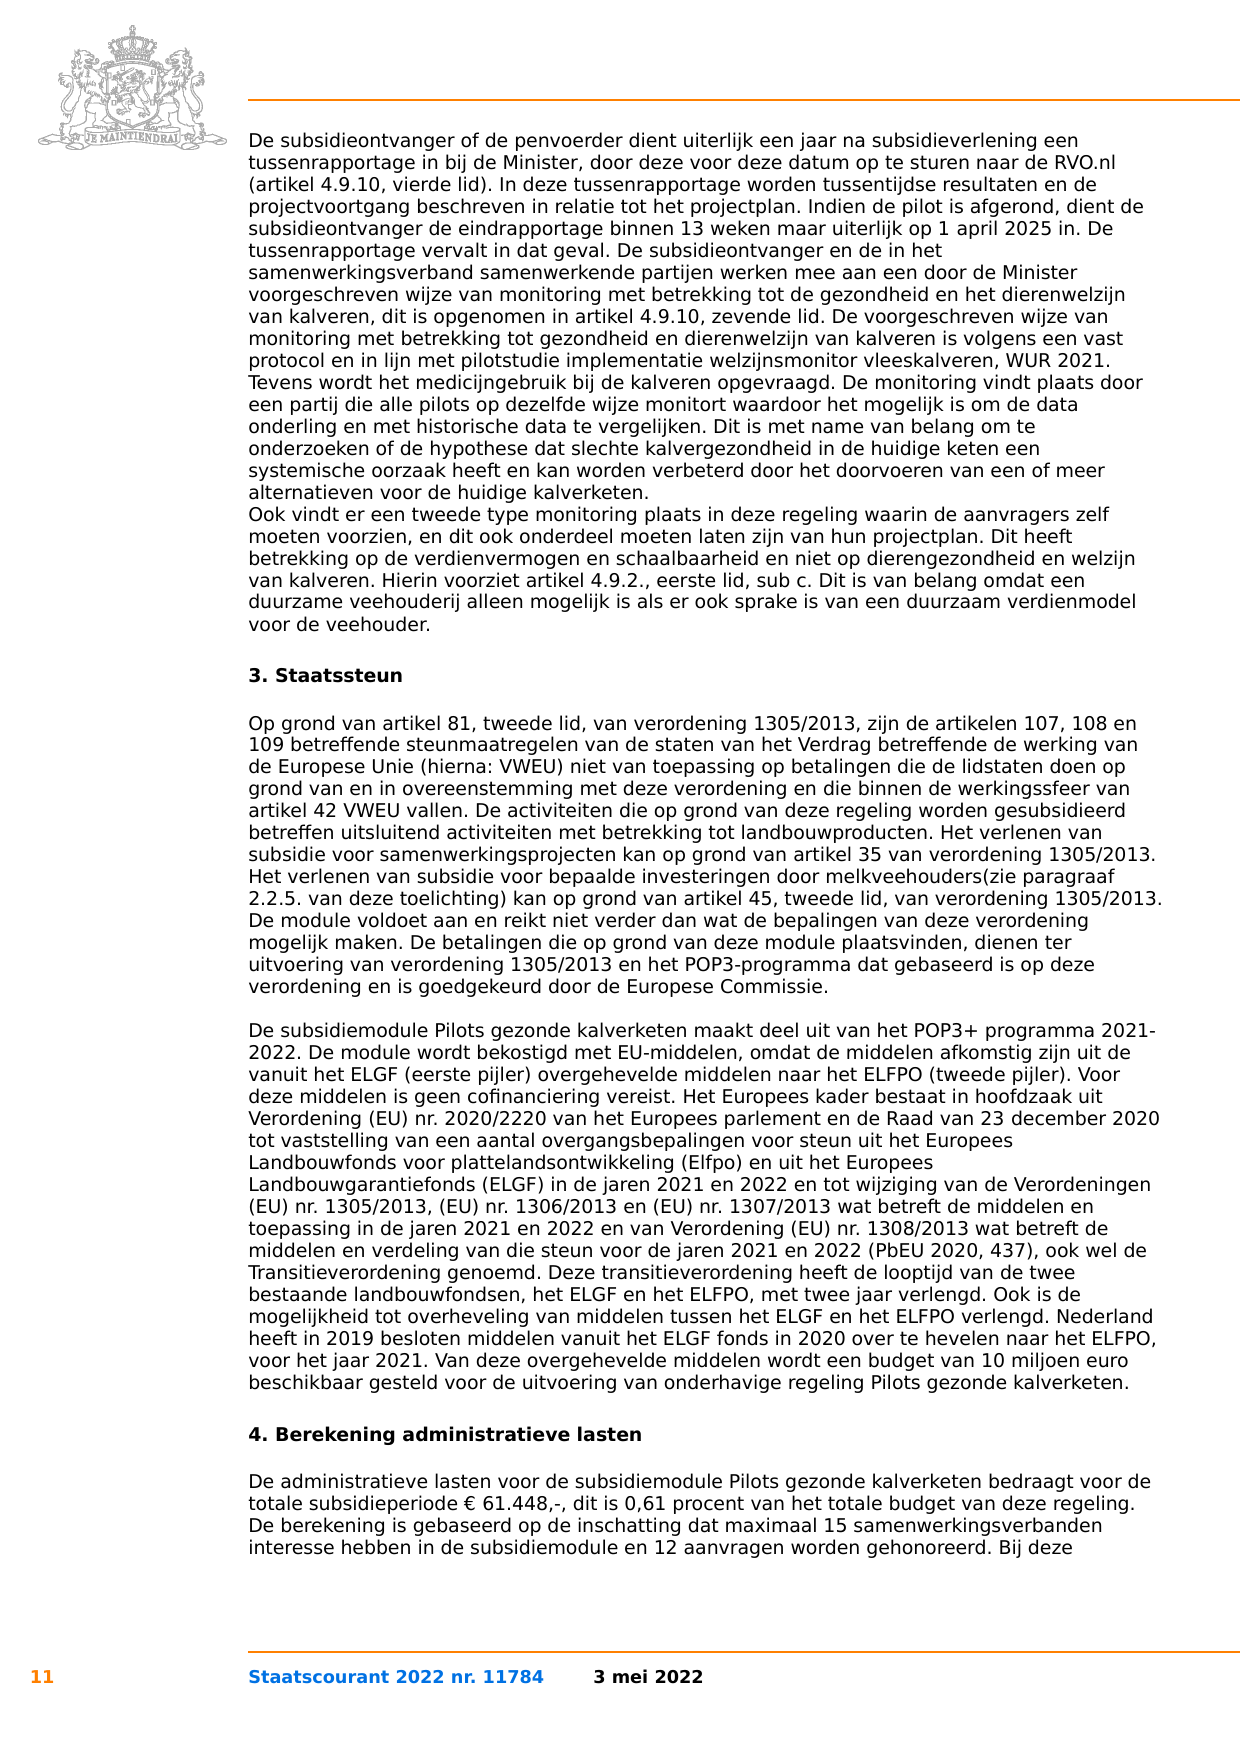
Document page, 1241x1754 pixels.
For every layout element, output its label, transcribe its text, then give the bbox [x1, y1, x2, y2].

subtitle 3. Staatssteun [248, 665, 1163, 687]
text De subsidiemodule Pilots gezonde kalverketen maakt deel uit van het POP3+ programma 2021-2022. De module wordt bekostigd met EU-middelen, omdat de middelen afkomstig zijn uit de vanuit het ELGF (eerste pijler) overgehevelde middelen naar het ELFPO (tweede pijler). Voor deze middelen is geen cofinanciering vereist. Het Europees kader bestaat in hoofdzaak uit Verordening (EU) nr. 2020/2220 van het Europees parlement en de Raad van 23 december 2020 tot vaststelling van een aantal overgangsbepalingen voor steun uit het Europees Landbouwfonds voor plattelandsontwikkeling (Elfpo) en uit het Europees Landbouwgarantiefonds (ELGF) in de jaren 2021 en 2022 en tot wijziging van de Verordeningen (EU) nr. 1305/2013, (EU) nr. 1306/2013 en (EU) nr. 1307/2013 wat betreft de middelen en toepassing in de jaren 2021 en 2022 en van Verordening (EU) nr. 1308/2013 wat betreft de middelen en verdeling van die steun voor de jaren 2021 en 2022 (PbEU 2020, 437), ook wel de Transitieverordening genoemd. Deze transitieverordening heeft de looptijd van de twee bestaande landbouwfondsen, het ELGF en het ELFPO, met twee jaar verlengd. Ook is de mogelijkheid tot overheveling van middelen tussen het ELGF en het ELFPO verlengd. Nederland heeft in 2019 besloten middelen vanuit het ELGF fonds in 2020 over te hevelen naar het ELFPO, voor het jaar 2021. Van deze overgehevelde middelen wordt een budget van 10 miljoen euro beschikbaar gesteld voor de uitvoering van onderhavige regeling Pilots gezonde kalverketen. [248, 1020, 1163, 1394]
text De administratieve lasten voor de subsidiemodule Pilots gezonde kalverketen bedraagt voor de totale subsidieperiode € 61.448,-, dit is 0,61 procent van het totale budget van deze regeling. De berekening is gebaseerd op de inschatting dat maximaal 15 samenwerkingsverbanden interesse hebben in de subsidiemodule en 12 aanvragen worden gehonoreerd. Bij deze [248, 1471, 1163, 1558]
picture [38, 25, 227, 150]
subtitle 4. Berekening administratieve lasten [248, 1424, 1163, 1446]
text Op grond van artikel 81, tweede lid, van verordening 1305/2013, zijn de artikelen 107, 108 en 109 betreffende steunmaatregelen van de staten van het Verdrag betreffende de werking van de Europese Unie (hierna: VWEU) niet van toepassing op betalingen die de lidstaten doen op grond van en in overeenstemming met deze verordening en die binnen de werkingssfeer van artikel 42 VWEU vallen. De activiteiten die op grond van deze regeling worden gesubsidieerd betreffen uitsluitend activiteiten met betrekking tot landbouwproducten. Het verlenen van subsidie voor samenwerkingsprojecten kan op grond van artikel 35 van verordening 1305/2013. Het verlenen van subsidie voor bepaalde investeringen door melkveehouders(zie paragraaf 2.2.5. van deze toelichting) kan op grond van artikel 45, tweede lid, van verordening 1305/2013. De module voldoet aan en reikt niet verder dan wat de bepalingen van deze verordening mogelijk maken. De betalingen die op grond van deze module plaatsvinden, dienen ter uitvoering van verordening 1305/2013 en het POP3-programma dat gebaseerd is op deze verordening en is goedgekeurd door de Europese Commissie. [248, 712, 1163, 998]
text Ook vindt er een tweede type monitoring plaats in deze regeling waarin de aanvragers zelf moeten voorzien, en dit ook onderdeel moeten laten zijn van hun projectplan. Dit heeft betrekking op de verdienvermogen en schaalbaarheid en niet op dierengezondheid en welzijn van kalveren. Hierin voorziet artikel 4.9.2., eerste lid, sub c. Dit is van belang omdat een duurzame veehouderij alleen mogelijk is als er ook sprake is van een duurzaam verdienmodel voor de veehouder. [248, 503, 1163, 635]
text De subsidieontvanger of de penvoerder dient uiterlijk een jaar na subsidieverlening een tussenrapportage in bij de Minister, door deze voor deze datum op te sturen naar de RVO.nl (artikel 4.9.10, vierde lid). In deze tussenrapportage worden tussentijdse resultaten en de projectvoortgang beschreven in relatie tot het projectplan. Indien de pilot is afgerond, dient de subsidieontvanger de eindrapportage binnen 13 weken maar uiterlijk op 1 april 2025 in. De tussenrapportage vervalt in dat geval. De subsidieontvanger en de in het samenwerkingsverband samenwerkende partijen werken mee aan een door de Minister voorgeschreven wijze van monitoring met betrekking tot de gezondheid en het dierenwelzijn van kalveren, dit is opgenomen in artikel 4.9.10, zevende lid. De voorgeschreven wijze van monitoring met betrekking tot gezondheid en dierenwelzijn van kalveren is volgens een vast protocol en in lijn met pilotstudie implementatie welzijnsmonitor vleeskalveren, WUR 2021. Tevens wordt het medicijngebruik bij de kalveren opgevraagd. De monitoring vindt plaats door een partij die alle pilots op dezelfde wijze monitort waardoor het mogelijk is om de data onderling en met historische data te vergelijken. Dit is met name van belang om te onderzoeken of de hypothese dat slechte kalvergezondheid in de huidige keten een systemische oorzaak heeft en kan worden verbeterd door het doorvoeren van een of meer alternatieven voor de huidige kalverketen. [248, 130, 1163, 503]
